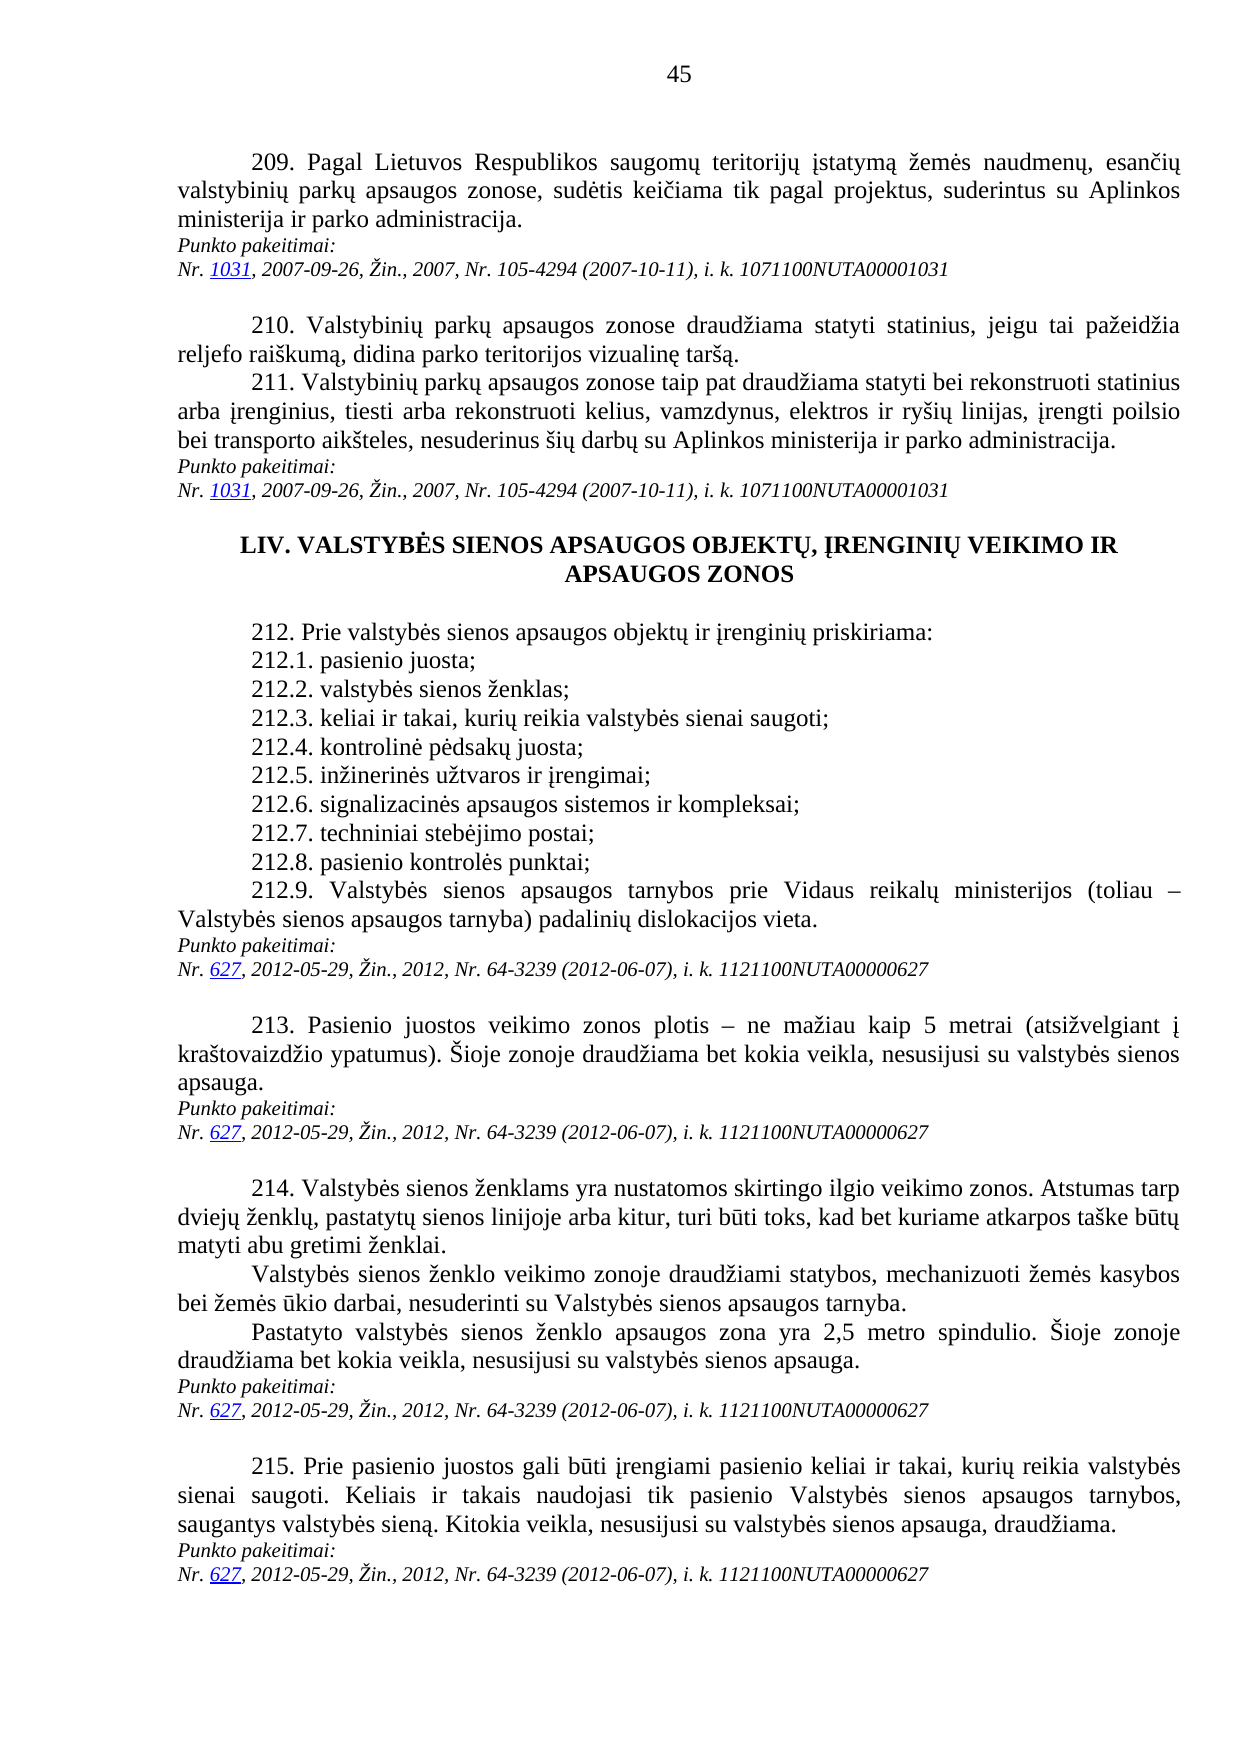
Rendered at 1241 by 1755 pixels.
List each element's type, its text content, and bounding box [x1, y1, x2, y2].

text Valstybės sienos ženklo veikimo zonoje draudžiami statybos, mechanizuoti žemės kasybos bei žemės ūkio darbai, nesuderinti su Valstybės sienos apsaugos tarnyba. [177, 1259, 1181, 1317]
text Nr. 627, 2012-05-29, Žin., 2012, Nr. 64-3239 (2012-06-07), i. k. 1121100NUTA00000627 [177, 1562, 1181, 1586]
text 212.8. pasienio kontrolės punktai; [177, 847, 1181, 876]
text Punkto pakeitimai: [177, 1096, 1181, 1120]
text Nr. 1031, 2007-09-26, Žin., 2007, Nr. 105-4294 (2007-10-11), i. k. 1071100NUTA00001031 [177, 478, 1181, 502]
text Nr. 627, 2012-05-29, Žin., 2012, Nr. 64-3239 (2012-06-07), i. k. 1121100NUTA00000627 [177, 1120, 1181, 1144]
text 212.7. techniniai stebėjimo postai; [177, 818, 1181, 847]
text Punkto pakeitimai: [177, 454, 1181, 478]
text LIV. VALSTYBĖS SIENOS APSAUGOS OBJEKTŲ, ĮRENGINIŲ VEIKIMO IR APSAUGOS ZONOS [177, 531, 1181, 588]
text Punkto pakeitimai: [177, 1374, 1181, 1398]
text Punkto pakeitimai: [177, 233, 1181, 257]
text 209. Pagal Lietuvos Respublikos saugomų teritorijų įstatymą žemės naudmenų, esančių valstybinių parkų apsaugos zonose, sudėtis keičiama tik pagal projektus, suderintus su Aplinkos ministerija ir parko administracija. [177, 147, 1181, 233]
text 213. Pasienio juostos veikimo zonos plotis – ne mažiau kaip 5 metrai (atsižvelgiant į kraštovaizdžio ypatumus). Šioje zonoje draudžiama bet kokia veikla, nesusijusi su valstybės sienos apsauga. [177, 1010, 1181, 1096]
text 214. Valstybės sienos ženklams yra nustatomos skirtingo ilgio veikimo zonos. Atstumas tarp dviejų ženklų, pastatytų sienos linijoje arba kitur, turi būti toks, kad bet kuriame atkarpos taške būtų matyti abu gretimi ženklai. [177, 1173, 1181, 1259]
text 212.6. signalizacinės apsaugos sistemos ir kompleksai; [177, 789, 1181, 818]
text Punkto pakeitimai: [177, 1537, 1181, 1562]
text 212.4. kontrolinė pėdsakų juosta; [177, 732, 1181, 761]
text 212.2. valstybės sienos ženklas; [177, 674, 1181, 703]
text 212.1. pasienio juosta; [177, 646, 1181, 674]
text Nr. 1031, 2007-09-26, Žin., 2007, Nr. 105-4294 (2007-10-11), i. k. 1071100NUTA00001031 [177, 257, 1181, 281]
text 210. Valstybinių parkų apsaugos zonose draudžiama statyti statinius, jeigu tai pažeidžia reljefo raiškumą, didina parko teritorijos vizualinę taršą. [177, 310, 1181, 367]
text 212.9. Valstybės sienos apsaugos tarnybos prie Vidaus reikalų ministerijos (toliau – Valstybės sienos apsaugos tarnyba) padalinių dislokacijos vieta. [177, 876, 1181, 933]
text Nr. 627, 2012-05-29, Žin., 2012, Nr. 64-3239 (2012-06-07), i. k. 1121100NUTA00000627 [177, 1398, 1181, 1422]
text 211. Valstybinių parkų apsaugos zonose taip pat draudžiama statyti bei rekonstruoti statinius arba įrenginius, tiesti arba rekonstruoti kelius, vamzdynus, elektros ir ryšių linijas, įrengti poilsio bei transporto aikšteles, nesuderinus šių darbų su Aplinkos ministerija ir parko administracija. [177, 367, 1181, 454]
text 212.5. inžinerinės užtvaros ir įrengimai; [177, 761, 1181, 789]
text Punkto pakeitimai: [177, 933, 1181, 957]
text 212.3. keliai ir takai, kurių reikia valstybės sienai saugoti; [177, 703, 1181, 732]
text 212. Prie valstybės sienos apsaugos objektų ir įrenginių priskiriama: [177, 617, 1181, 646]
text 215. Prie pasienio juostos gali būti įrengiami pasienio keliai ir takai, kurių reikia valstybės sienai saugoti. Keliais ir takais naudojasi tik pasienio Valstybės sienos apsaugos tarnybos, saugantys valstybės sieną. Kitokia veikla, nesusijusi su valstybės sienos apsauga, draudžiama. [177, 1451, 1181, 1537]
text Nr. 627, 2012-05-29, Žin., 2012, Nr. 64-3239 (2012-06-07), i. k. 1121100NUTA00000627 [177, 957, 1181, 981]
text Pastatyto valstybės sienos ženklo apsaugos zona yra 2,5 metro spindulio. Šioje zonoje draudžiama bet kokia veikla, nesusijusi su valstybės sienos apsauga. [177, 1317, 1181, 1374]
